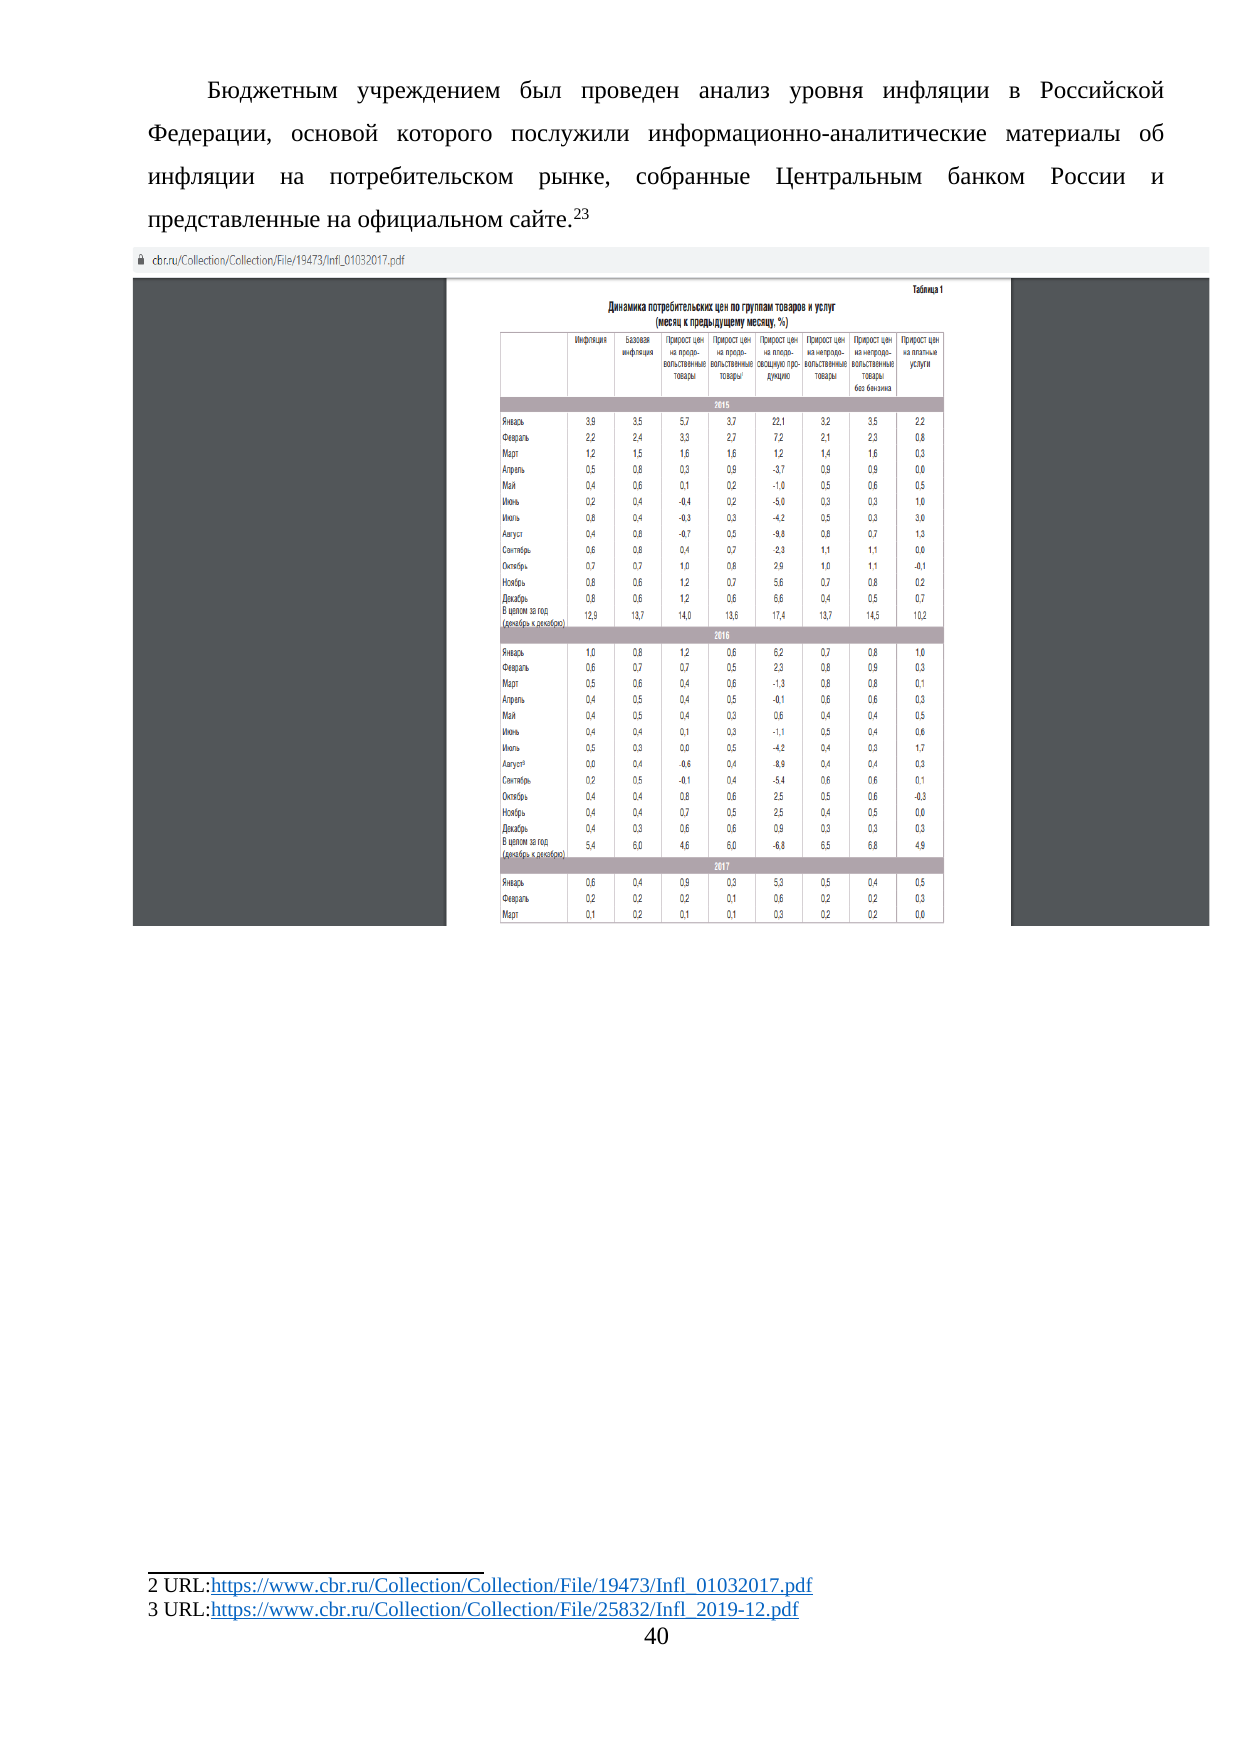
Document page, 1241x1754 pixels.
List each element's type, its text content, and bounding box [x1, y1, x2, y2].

text URL:https://www.cbr.ru/Collection/Collection/File/25832/Infl_2019-12.pdf [148, 1597, 1165, 1621]
text Бюджетным учреждением был проведен анализ уровня инфляции в Российской Федерации, основой которого послужили информационно-аналитические материалы об инфляции на потребительском рынке, собранные Центральным банком России и представленные на официальном сайте. [148, 75, 1165, 233]
text URL:https://www.cbr.ru/Collection/Collection/File/19473/Infl_01032017.pdf [148, 1573, 1165, 1597]
